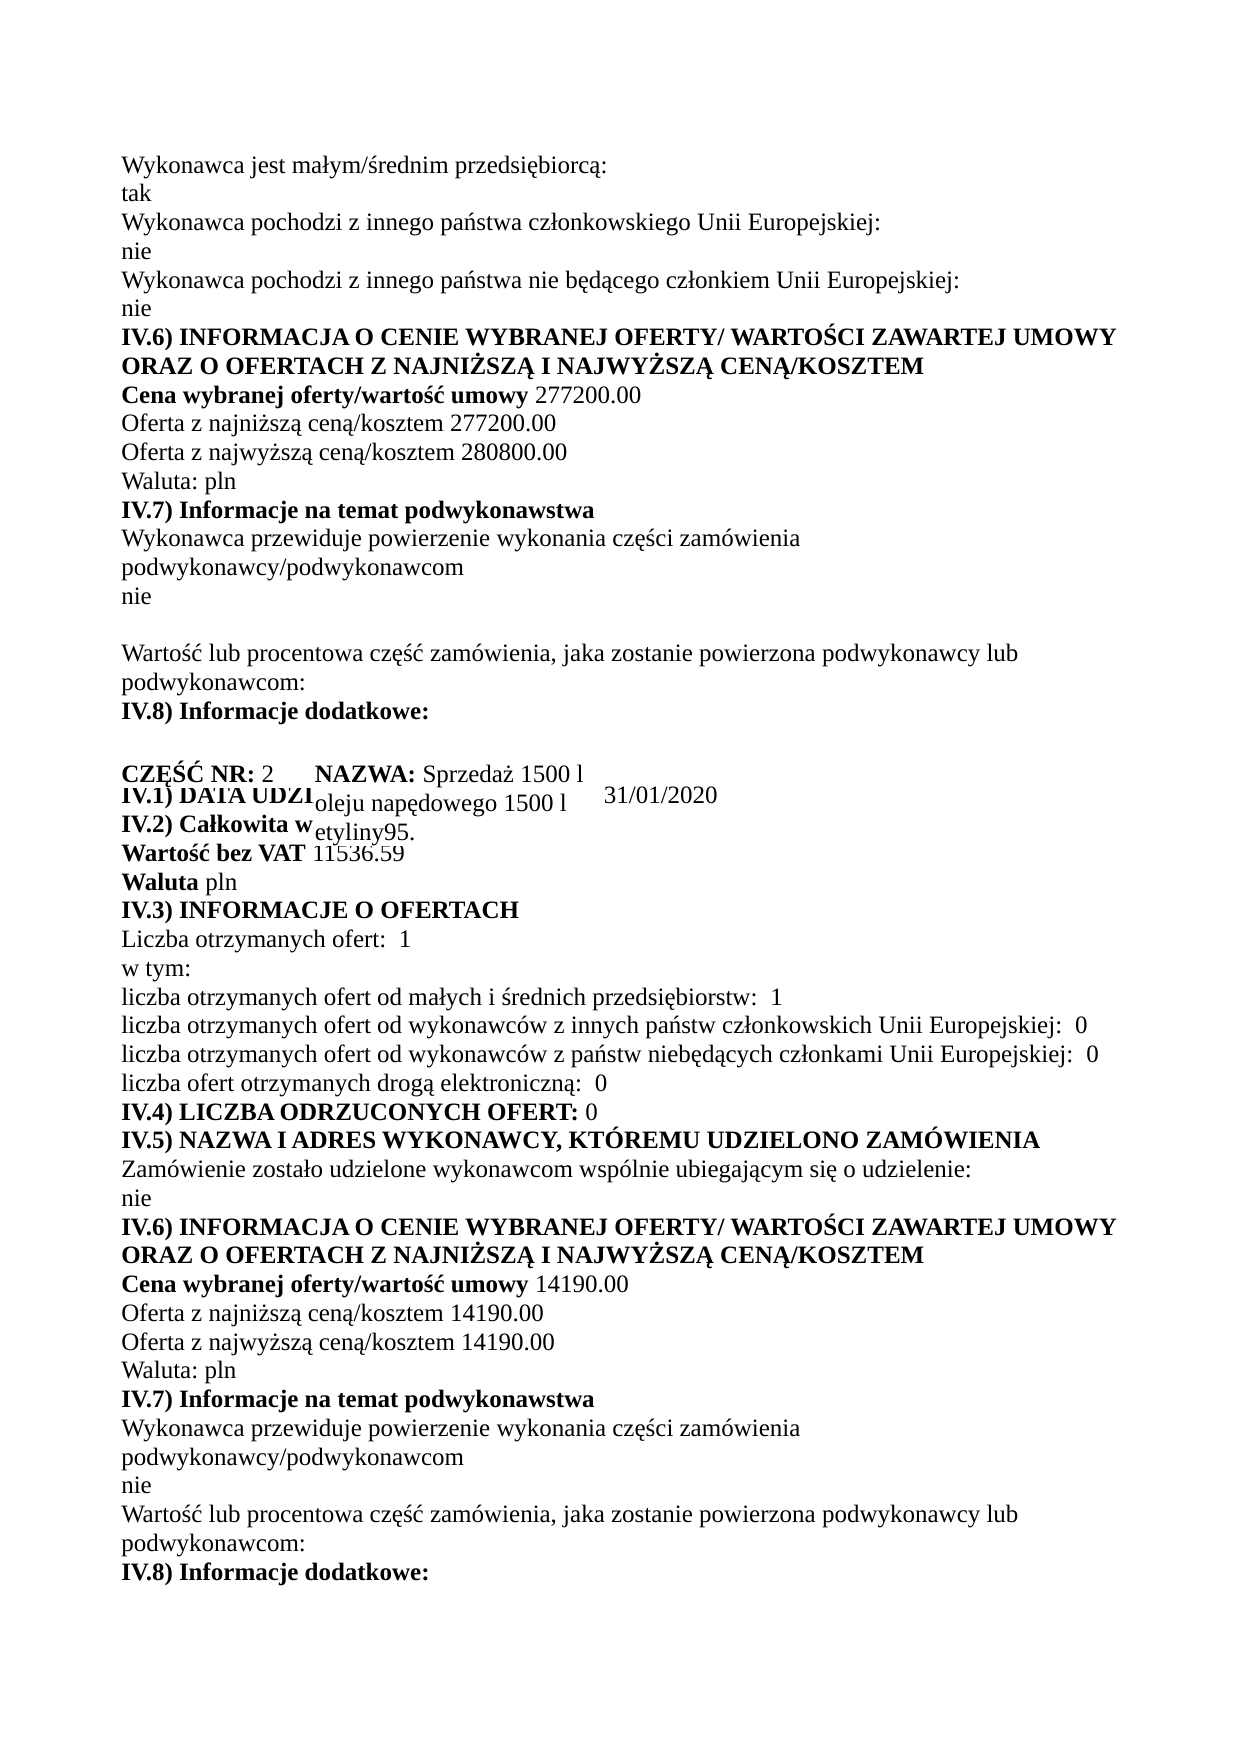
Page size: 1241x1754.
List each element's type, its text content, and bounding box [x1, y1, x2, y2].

table_cell [608, 767, 1122, 778]
table_header [608, 756, 1122, 767]
table_cell IV.1) DATA UDZIELENIA ZAMÓWIENIA: 31/01/2020 IV.2) Całkowita wartość zamówienia Wartość bez VAT 11536.59 Waluta pln IV.3) INFORMACJE O OFERTACH Liczba otrzymanych ofert: 1 w tym: liczba otrzymanych ofert od małych i średnich przedsiębiorstw: 1 liczba otrzymanych ofert od wykonawców z innych państw członkowskich Unii Europejskiej: 0 liczba otrzymanych ofert od wykonawców z państw niebędących członkami Unii Europejskiej: 0 liczba ofert otrzymanych drogą elektroniczną: 0 IV.4) LICZBA ODRZUCONYCH OFERT: 0 IV.5) NAZWA I ADRES WYKONAWCY, KTÓREMU UDZIELONO ZAMÓWIENIA Zamówienie zostało udzielone wykonawcom wspólnie ubiegającym się o udzielenie: nie IV.6) INFORMACJA O CENIE WYBRANEJ OFERTY/ WARTOŚCI ZAWARTEJ UMOWY ORAZ O OFERTACH Z NAJNIŻSZĄ I NAJWYŻSZĄ CENĄ/KOSZTEM Cena wybranej oferty/wartość umowy 14190.00 Oferta z najniższą ceną/kosztem 14190.00 Oferta z najwyższą ceną/kosztem 14190.00 Waluta: pln IV.7) Informacje na temat podwykonawstwa Wykonawca przewiduje powierzenie wykonania części zamówienia podwykonawcy/podwykonawcom nie Wartość lub procentowa część zamówienia, jaka zostanie powierzona podwykonawcy lub podwykonawcom: IV.8) Informacje dodatkowe: [118, 778, 1122, 1588]
table_cell IV.1) DATA UDZIELENIA ZAMÓWIENIA: 31/01/2020 IV.2) Całkowita wartość zamówienia Wartość bez VAT 225365.85 Waluta pln IV.3) INFORMACJE O OFERTACH Liczba otrzymanych ofert: 3 w tym: liczba otrzymanych ofert od małych i średnich przedsiębiorstw: 3 liczba otrzymanych ofert od wykonawców z innych państw członkowskich Unii Europejskiej: 0 liczba otrzymanych ofert od wykonawców z państw niebędących członkami Unii Europejskiej: 0 liczba ofert otrzymanych drogą elektroniczną: 0 IV.4) LICZBA ODRZUCONYCH OFERT: 0 IV.5) NAZWA I ADRES WYKONAWCY, KTÓREMU UDZIELONO ZAMÓWIENIA Zamówienie zostało udzielone wykonawcom wspólnie ubiegającym się o udzielenie: nie Nazwa wykonawcy: Auto- Myjnia Hurtowa i Detaliczna sprzedaż paliw Płynnych i gazowych. Email wykonawcy: Adres pocztowy: 19-400 Olecko ul. Aleje Lipowe 1 D Kod pocztowy: 19-400 Miejscowość: Olecko Kraj/woj.: warmińsko - mazurskie Wykonawca jest małym/średnim przedsiębiorcą: tak Wykonawca pochodzi z innego państwa członkowskiego Unii Europejskiej: nie Wykonawca pochodzi z innego państwa nie będącego członkiem Unii Europejskiej: nie IV.6) INFORMACJA O CENIE WYBRANEJ OFERTY/ WARTOŚCI ZAWARTEJ UMOWY ORAZ O OFERTACH Z NAJNIŻSZĄ I NAJWYŻSZĄ CENĄ/KOSZTEM Cena wybranej oferty/wartość umowy 277200.00 Oferta z najniższą ceną/kosztem 277200.00 Oferta z najwyższą ceną/kosztem 280800.00 Waluta: pln IV.7) Informacje na temat podwykonawstwa Wykonawca przewiduje powierzenie wykonania części zamówienia podwykonawcy/podwykonawcom nie Wartość lub procentowa część zamówienia, jaka zostanie powierzona podwykonawcy lub podwykonawcom: IV.8) Informacje dodatkowe: [118, 118, 1122, 728]
table_header [118, 756, 608, 846]
